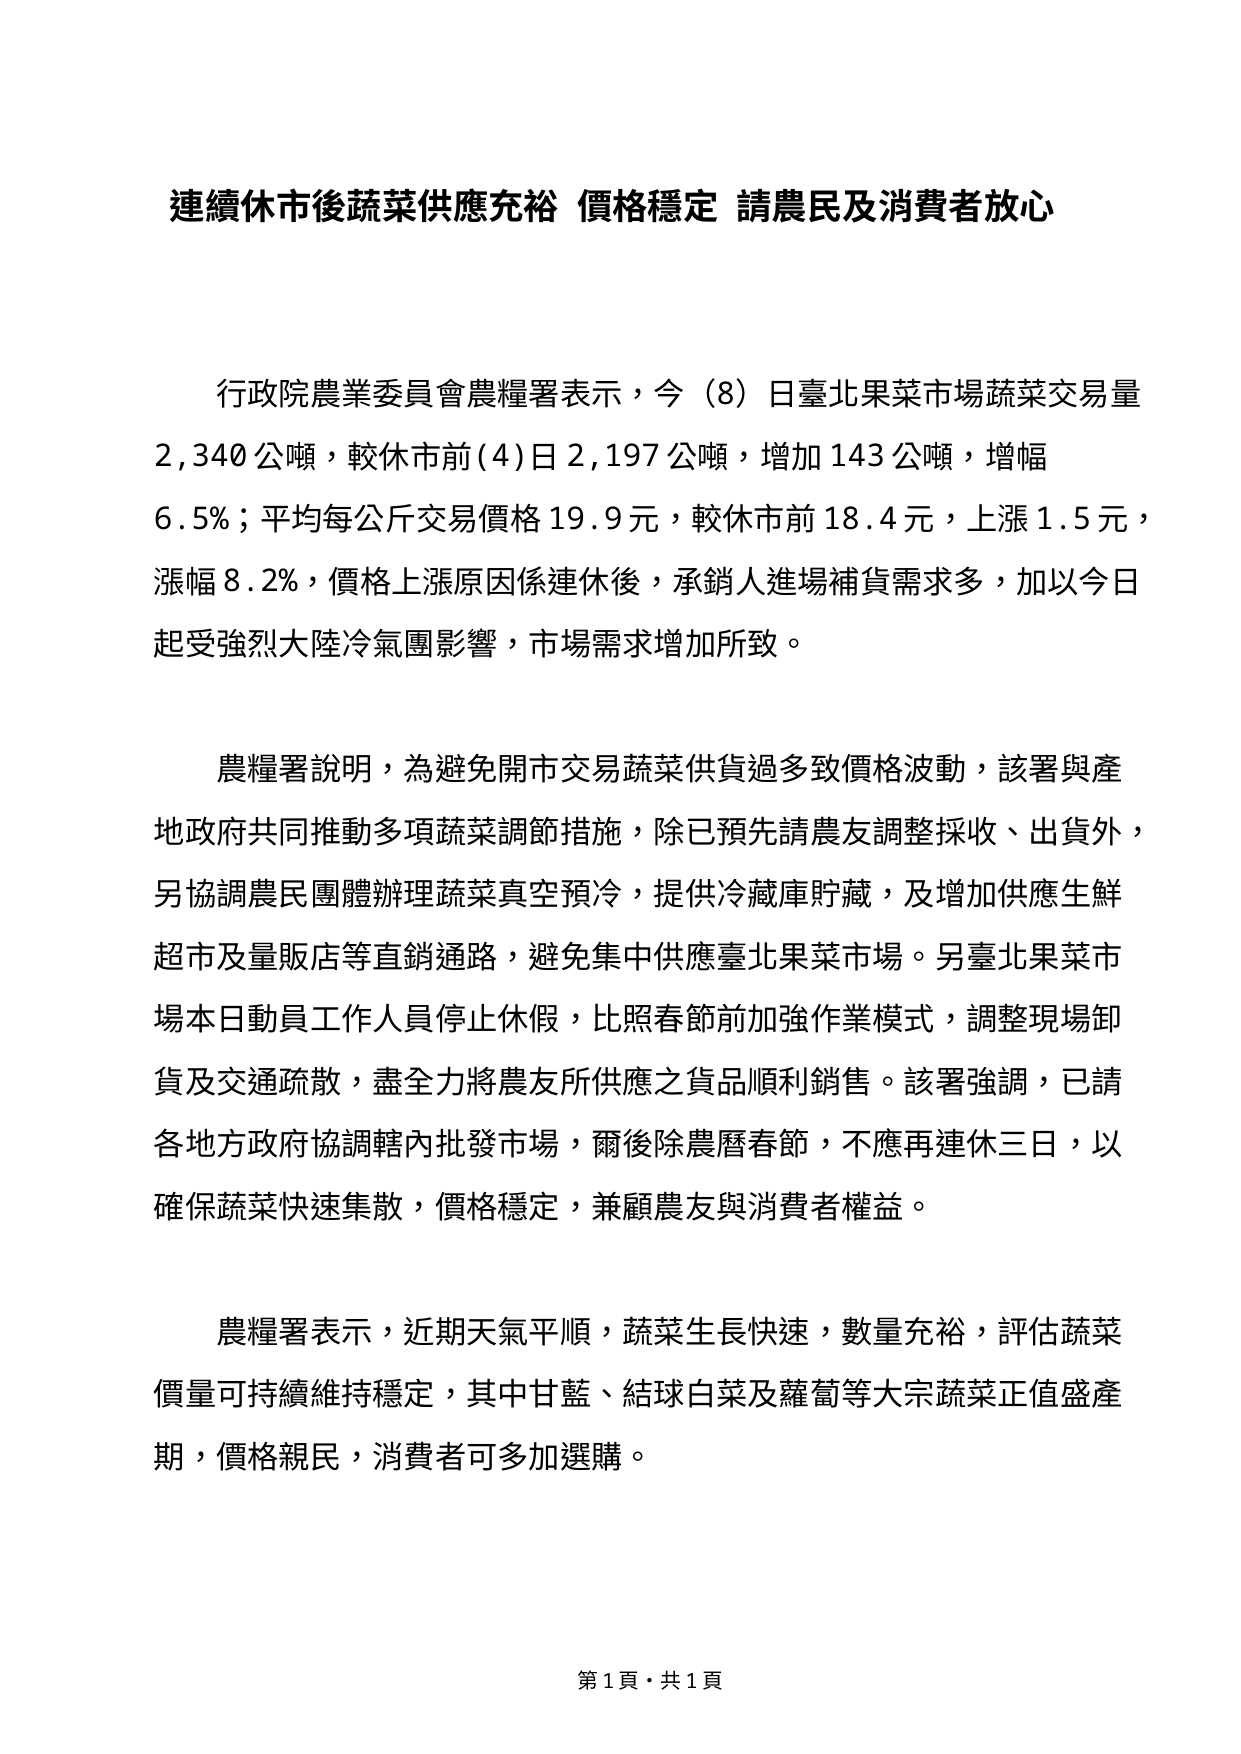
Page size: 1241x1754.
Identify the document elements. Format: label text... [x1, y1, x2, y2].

text 行政院農業委員會農糧署表示，今（8）日臺北果菜市場蔬菜交易量2,340公噸，較休市前(4)日2,197公噸，增加143公噸，增幅6.5%；平均每公斤交易價格19.9元，較休市前18.4元，上漲1.5元，漲幅8.2%，價格上漲原因係連休後，承銷人進場補貨需求多，加以今日起受強烈大陸冷氣團影響，市場需求增加所致。 [153, 350, 1146, 663]
text 農糧署說明，為避免開市交易蔬菜供貨過多致價格波動，該署與產地政府共同推動多項蔬菜調節措施，除已預先請農友調整採收、出貨外，另協調農民團體辦理蔬菜真空預冷，提供冷藏庫貯藏，及增加供應生鮮超市及量販店等直銷通路，避免集中供應臺北果菜市場。另臺北果菜市場本日動員工作人員停止休假，比照春節前加強作業模式，調整現場卸貨及交通疏散，盡全力將農友所供應之貨品順利銷售。該署強調，已請各地方政府協調轄內批發市場，爾後除農曆春節，不應再連休三日，以確保蔬菜快速集散，價格穩定，兼顧農友與消費者權益。 [153, 725, 1146, 1225]
text 農糧署表示，近期天氣平順，蔬菜生長快速，數量充裕，評估蔬菜價量可持續維持穩定，其中甘藍、結球白菜及蘿蔔等大宗蔬菜正值盛產期，價格親民，消費者可多加選購。 [153, 1288, 1146, 1475]
text 連續休市後蔬菜供應充裕 價格穩定 請農民及消費者放心 [153, 163, 1071, 288]
